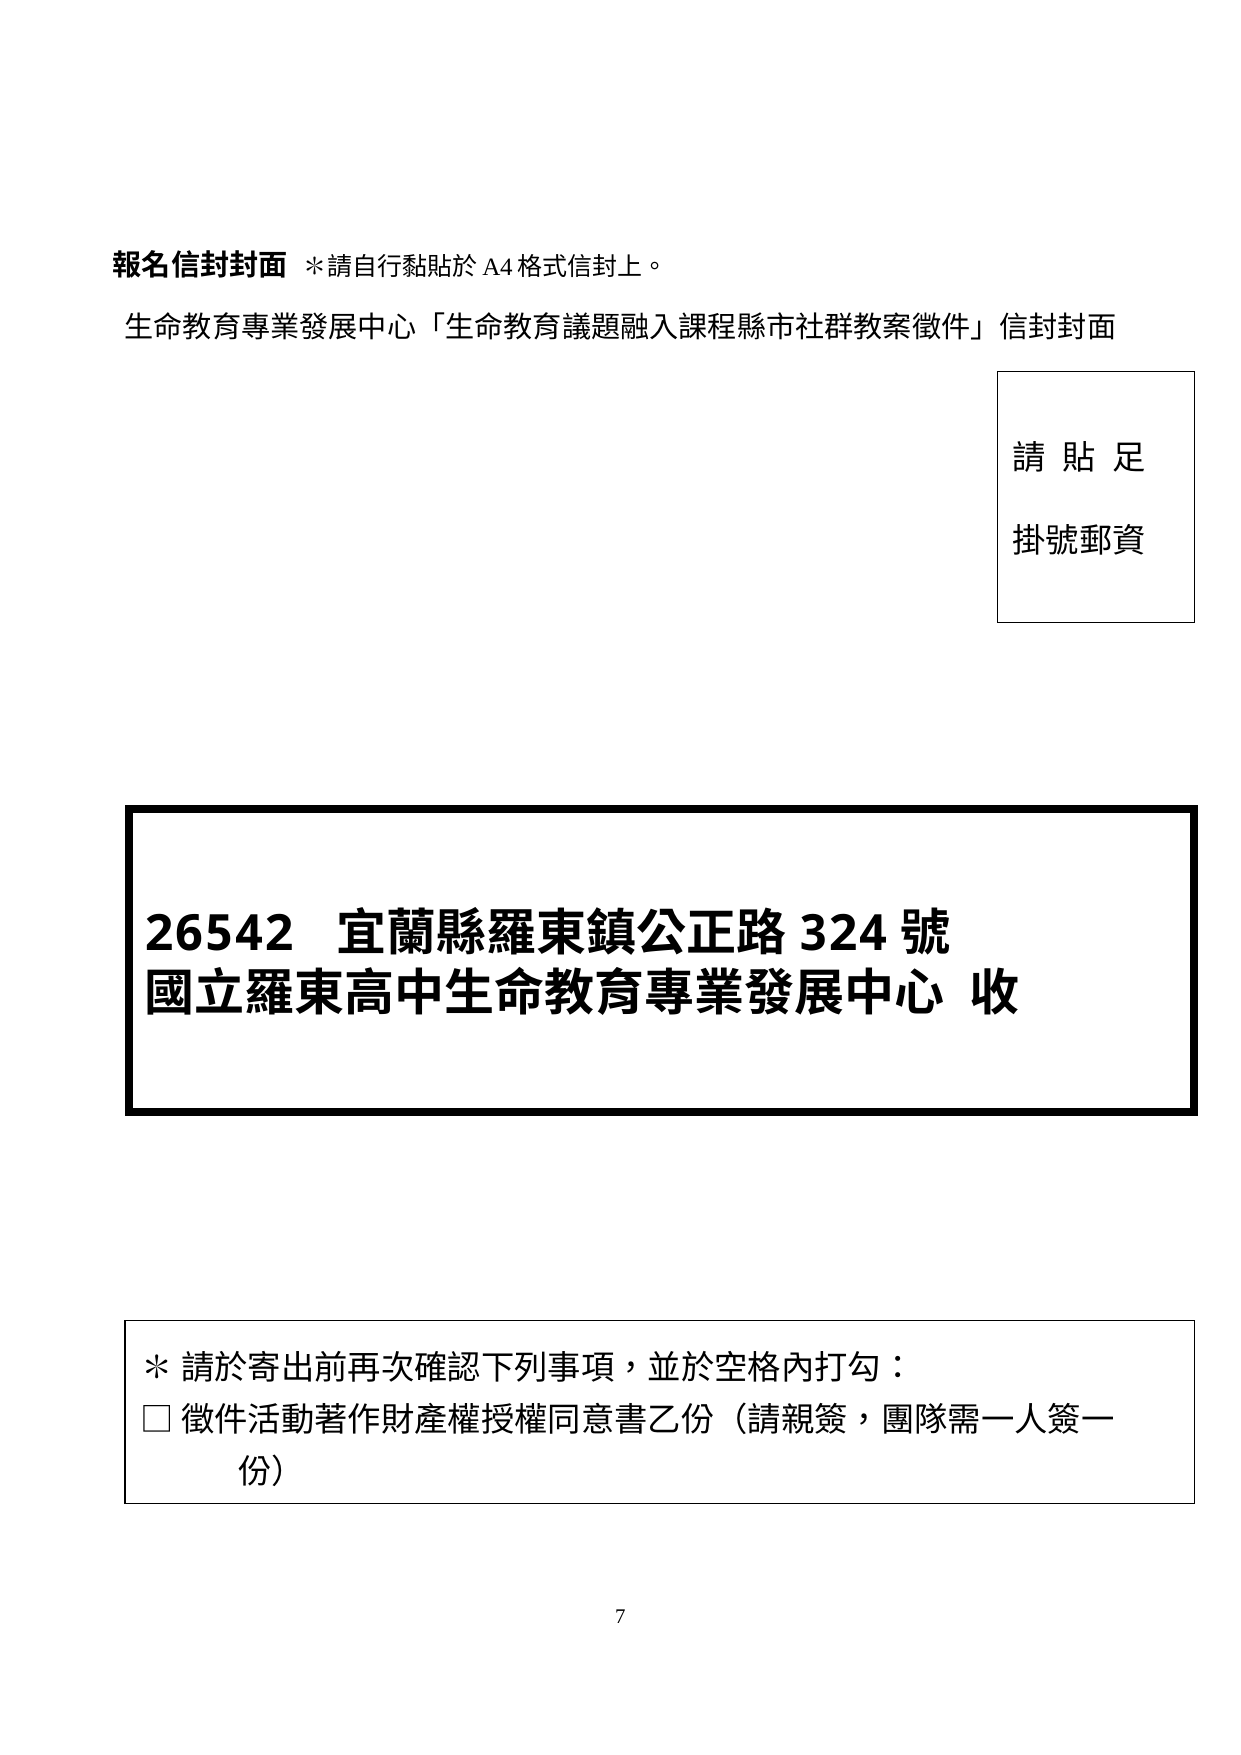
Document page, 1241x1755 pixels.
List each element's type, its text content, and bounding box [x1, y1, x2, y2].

text 報名信封封面 ✽請自行黏貼於A4格式信封上。 [112, 221, 1128, 283]
text 生命教育專業發展中心「生命教育議題融入課程縣市社群教案徵件」信封封面 [112, 283, 1128, 346]
